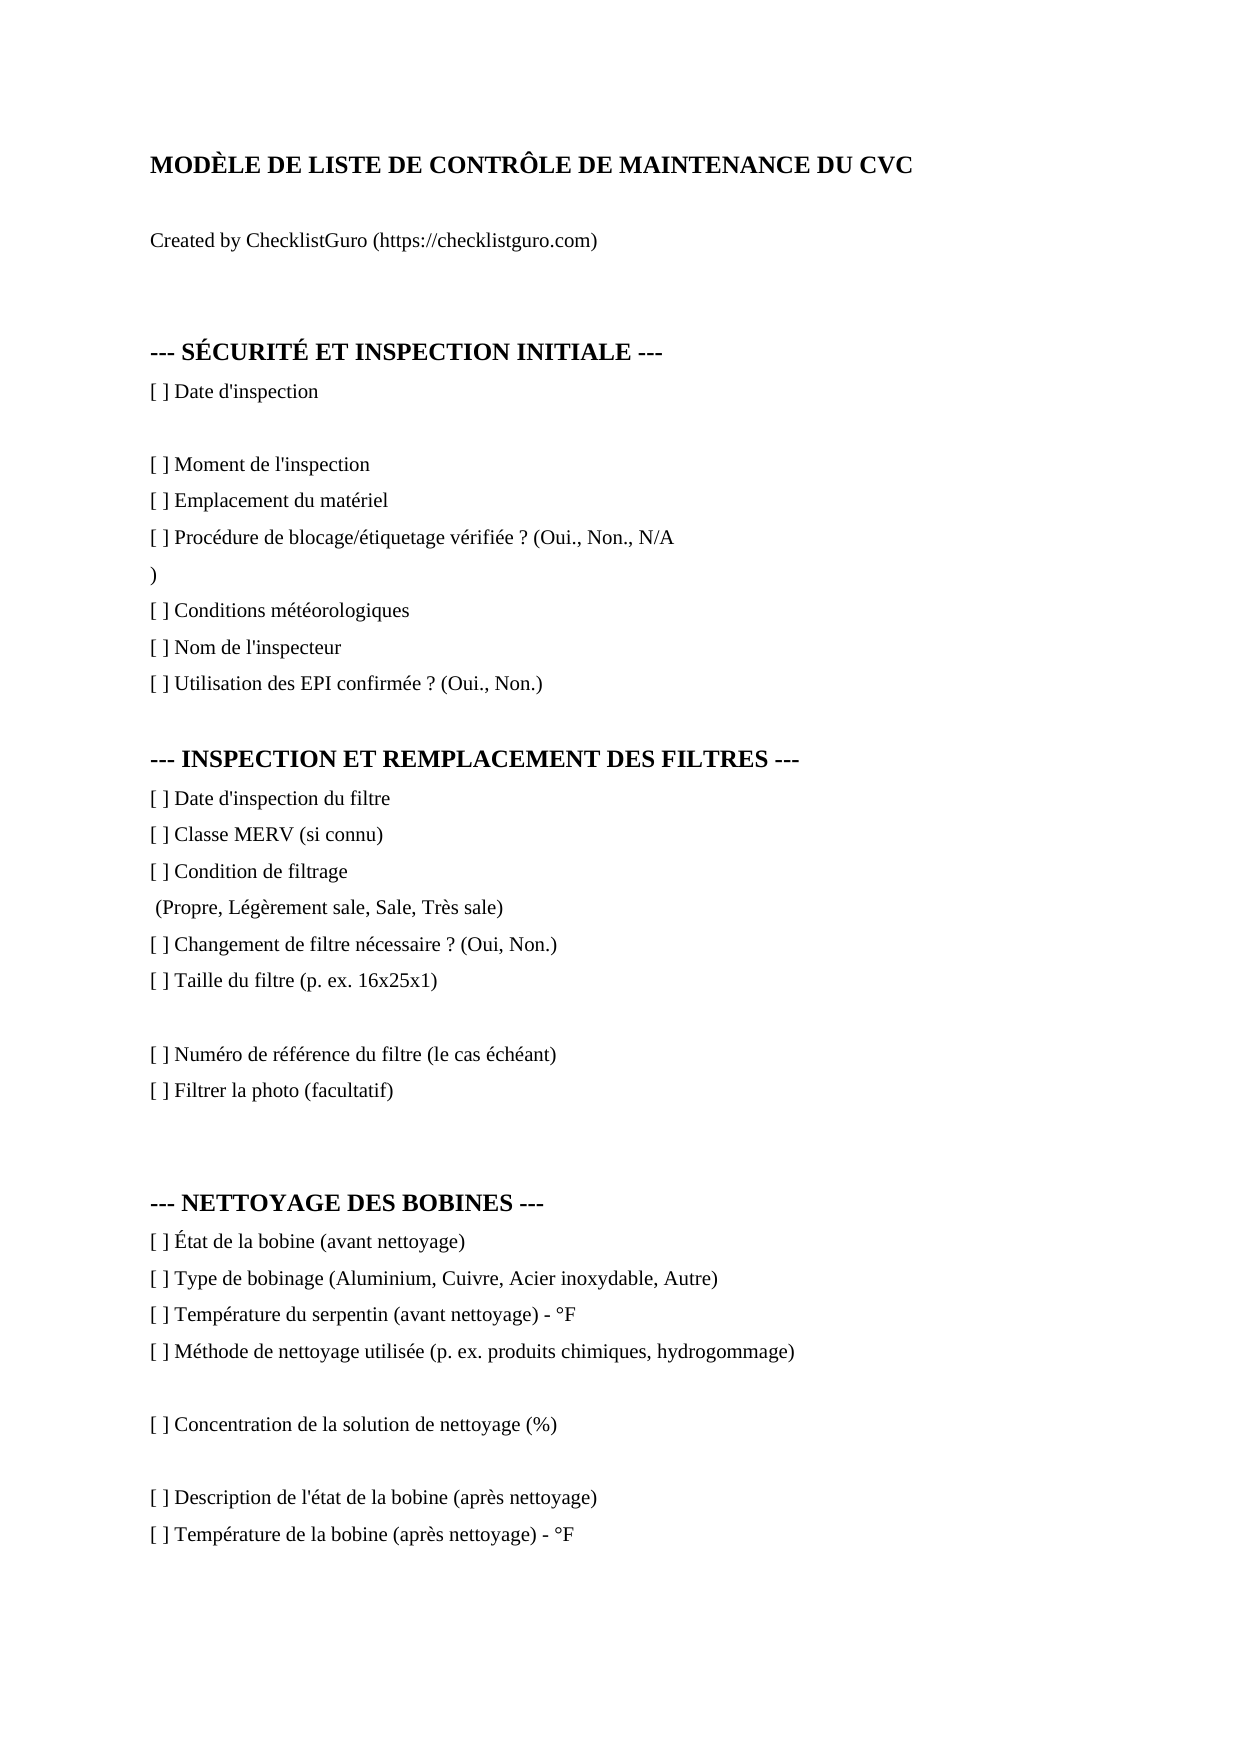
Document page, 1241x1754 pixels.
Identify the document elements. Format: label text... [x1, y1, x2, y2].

text [ ] Utilisation des EPI confirmée ? (Oui., Non.) [150, 671, 1090, 695]
text [ ] Taille du filtre (p. ex. 16x25x1) [150, 968, 1090, 992]
text [ ] Nom de l'inspecteur [150, 635, 1090, 659]
text [ ] Date d'inspection [150, 379, 1090, 403]
text [ ] Numéro de référence du filtre (le cas échéant) [150, 1042, 1090, 1066]
text ) [150, 562, 1090, 586]
text [ ] Emplacement du matériel [150, 488, 1090, 512]
text MODÈLE DE LISTE DE CONTRÔLE DE MAINTENANCE DU CVC [150, 150, 1090, 179]
text [ ] Conditions météorologiques [150, 598, 1090, 622]
text [ ] Changement de filtre nécessaire ? (Oui, Non.) [150, 932, 1090, 956]
text [ ] Température de la bobine (après nettoyage) - °F [150, 1522, 1090, 1546]
text [ ] Procédure de blocage/étiquetage vérifiée ? (Oui., Non., N/A [150, 525, 1090, 549]
text [ ] Température du serpentin (avant nettoyage) - °F [150, 1302, 1090, 1326]
text [ ] Concentration de la solution de nettoyage (%) [150, 1412, 1090, 1436]
text [ ] Description de l'état de la bobine (après nettoyage) [150, 1485, 1090, 1509]
text [ ] Classe MERV (si connu) [150, 822, 1090, 846]
text --- NETTOYAGE DES BOBINES --- [150, 1188, 1090, 1217]
text [ ] État de la bobine (avant nettoyage) [150, 1229, 1090, 1253]
text [ ] Type de bobinage (Aluminium, Cuivre, Acier inoxydable, Autre) [150, 1266, 1090, 1290]
text --- INSPECTION ET REMPLACEMENT DES FILTRES --- [150, 744, 1090, 773]
text Created by ChecklistGuro (https://checklistguro.com) [150, 228, 1090, 252]
text [ ] Méthode de nettoyage utilisée (p. ex. produits chimiques, hydrogommage) [150, 1339, 1090, 1363]
text [ ] Condition de filtrage [150, 859, 1090, 883]
text [ ] Moment de l'inspection [150, 452, 1090, 476]
text --- SÉCURITÉ ET INSPECTION INITIALE --- [150, 337, 1090, 366]
text [ ] Filtrer la photo (facultatif) [150, 1078, 1090, 1102]
text (Propre, Légèrement sale, Sale, Très sale) [150, 895, 1090, 919]
text [ ] Date d'inspection du filtre [150, 786, 1090, 810]
